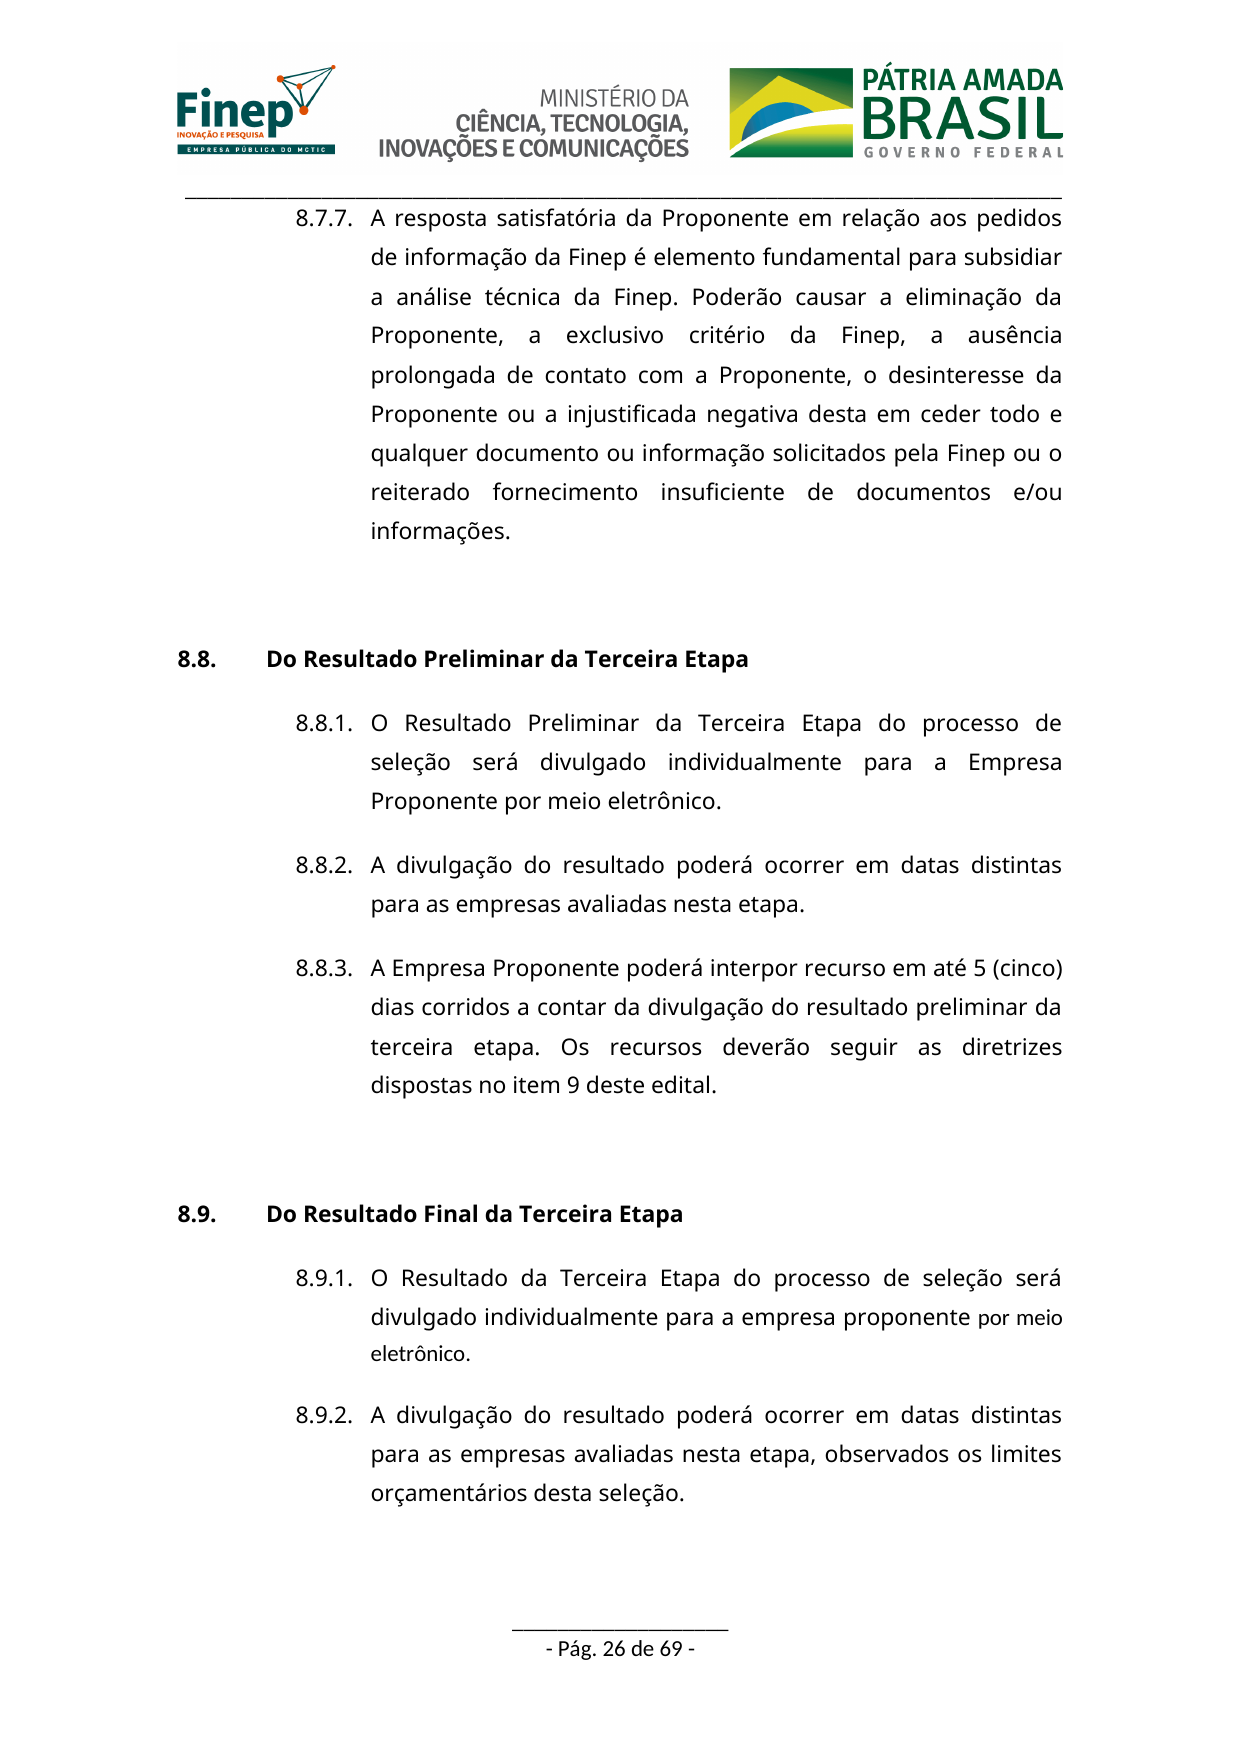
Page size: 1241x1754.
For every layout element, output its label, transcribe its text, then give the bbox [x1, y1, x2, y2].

list Do Resultado Final da Terceira Etapa [177, 1198, 1063, 1229]
list A Empresa Proponente poderá interpor recurso em até 5 (cinco) dias corridos a contar da divulgação do resultado preliminar da terceira etapa. Os recursos deverão seguir as diretrizes dispostas no item 9 deste edital. [295, 952, 1063, 1101]
list O Resultado Preliminar da Terceira Etapa do processo de seleção será divulgado individualmente para a Empresa Proponente por meio eletrônico. [295, 707, 1063, 816]
list A divulgação do resultado poderá ocorrer em datas distintas para as empresas avaliadas nesta etapa. [295, 849, 1063, 919]
list A divulgação do resultado poderá ocorrer em datas distintas para as empresas avaliadas nesta etapa, observados os limites orçamentários desta seleção. [295, 1399, 1063, 1508]
list A resposta satisfatória da Proponente em relação aos pedidos de informação da Finep é elemento fundamental para subsidiar a análise técnica da Finep. Poderão causar a eliminação da Proponente, a exclusivo critério da Finep, a ausência prolongada de contato com a Proponente, o desinteresse da Proponente ou a injustificada negativa desta em ceder todo e qualquer documento ou informação solicitados pela Finep ou o reiterado fornecimento insuficiente de documentos e/ou informações. [295, 202, 1063, 546]
list Do Resultado Preliminar da Terceira Etapa [177, 643, 1063, 674]
list O Resultado da Terceira Etapa do processo de seleção será divulgado individualmente para a empresa proponente por meio eletrônico. [295, 1262, 1063, 1367]
